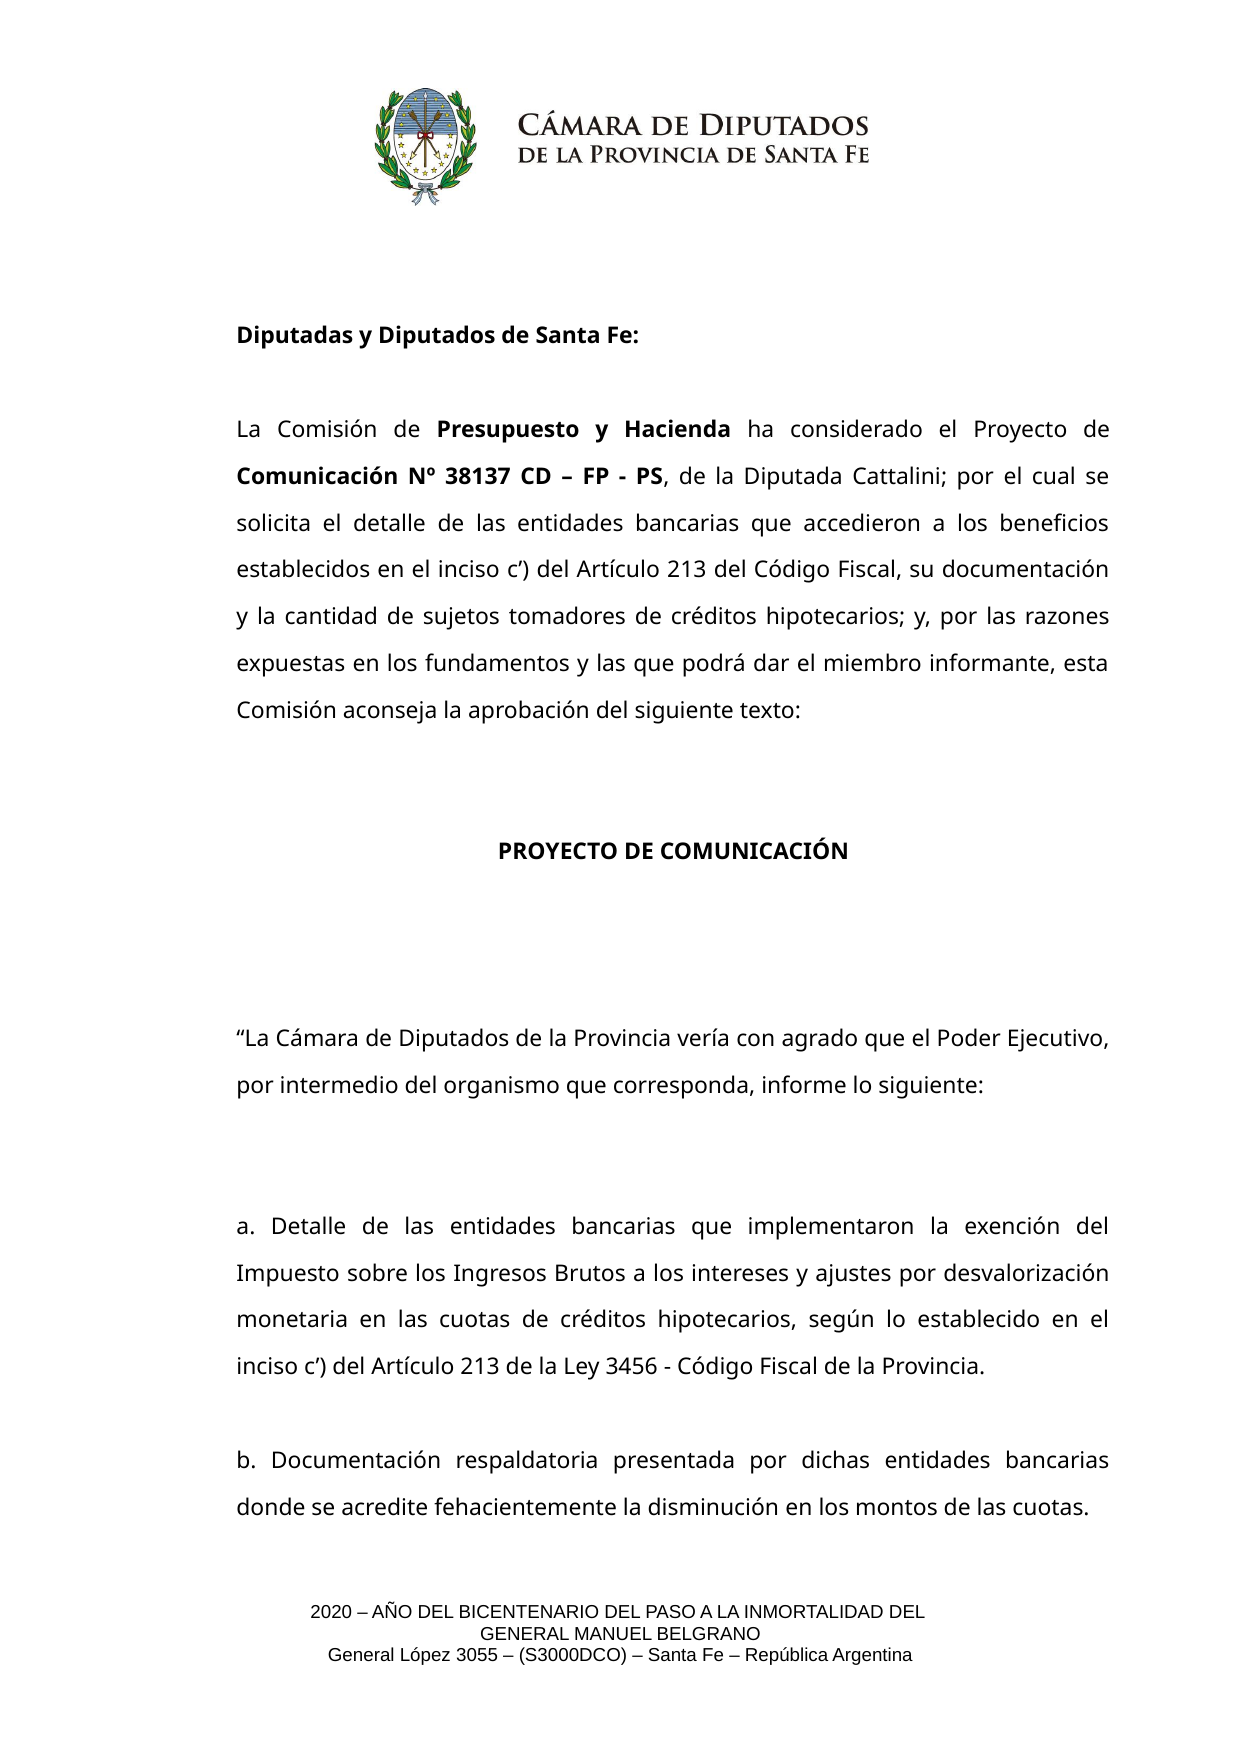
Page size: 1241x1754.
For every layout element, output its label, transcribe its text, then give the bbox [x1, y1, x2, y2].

text Diputadas y Diputados de Santa Fe: [236, 319, 1110, 350]
text La Comisión de Presupuesto y Hacienda ha considerado el Proyecto de Comunicación Nº 38137 CD – FP - PS, de la Diputada Cattalini; por el cual se solicita el detalle de las entidades bancarias que accedieron a los beneficios establecidos en el inciso c’) del Artículo 213 del Código Fiscal, su documentación y la cantidad de sujetos tomadores de créditos hipotecarios; y, por las razones expuestas en los fundamentos y las que podrá dar el miembro informante, esta Comisión aconseja la aprobación del siguiente texto: [236, 413, 1110, 725]
text a. Detalle de las entidades bancarias que implementaron la exención del Impuesto sobre los Ingresos Brutos a los intereses y ajustes por desvalorización monetaria en las cuotas de créditos hipotecarios, según lo establecido en el inciso c’) del Artículo 213 de la Ley 3456 - Código Fiscal de la Provincia. [236, 1209, 1110, 1381]
picture [374, 88, 869, 210]
text b. Documentación respaldatoria presentada por dichas entidades bancarias donde se acredite fehacientemente la disminución en los montos de las cuotas. [236, 1444, 1110, 1522]
text PROYECTO DE COMUNICACIÓN [236, 834, 1110, 866]
text “La Cámara de Diputados de la Provincia vería con agrado que el Poder Ejecutivo, por intermedio del organismo que corresponda, informe lo siguiente: [236, 1022, 1110, 1100]
